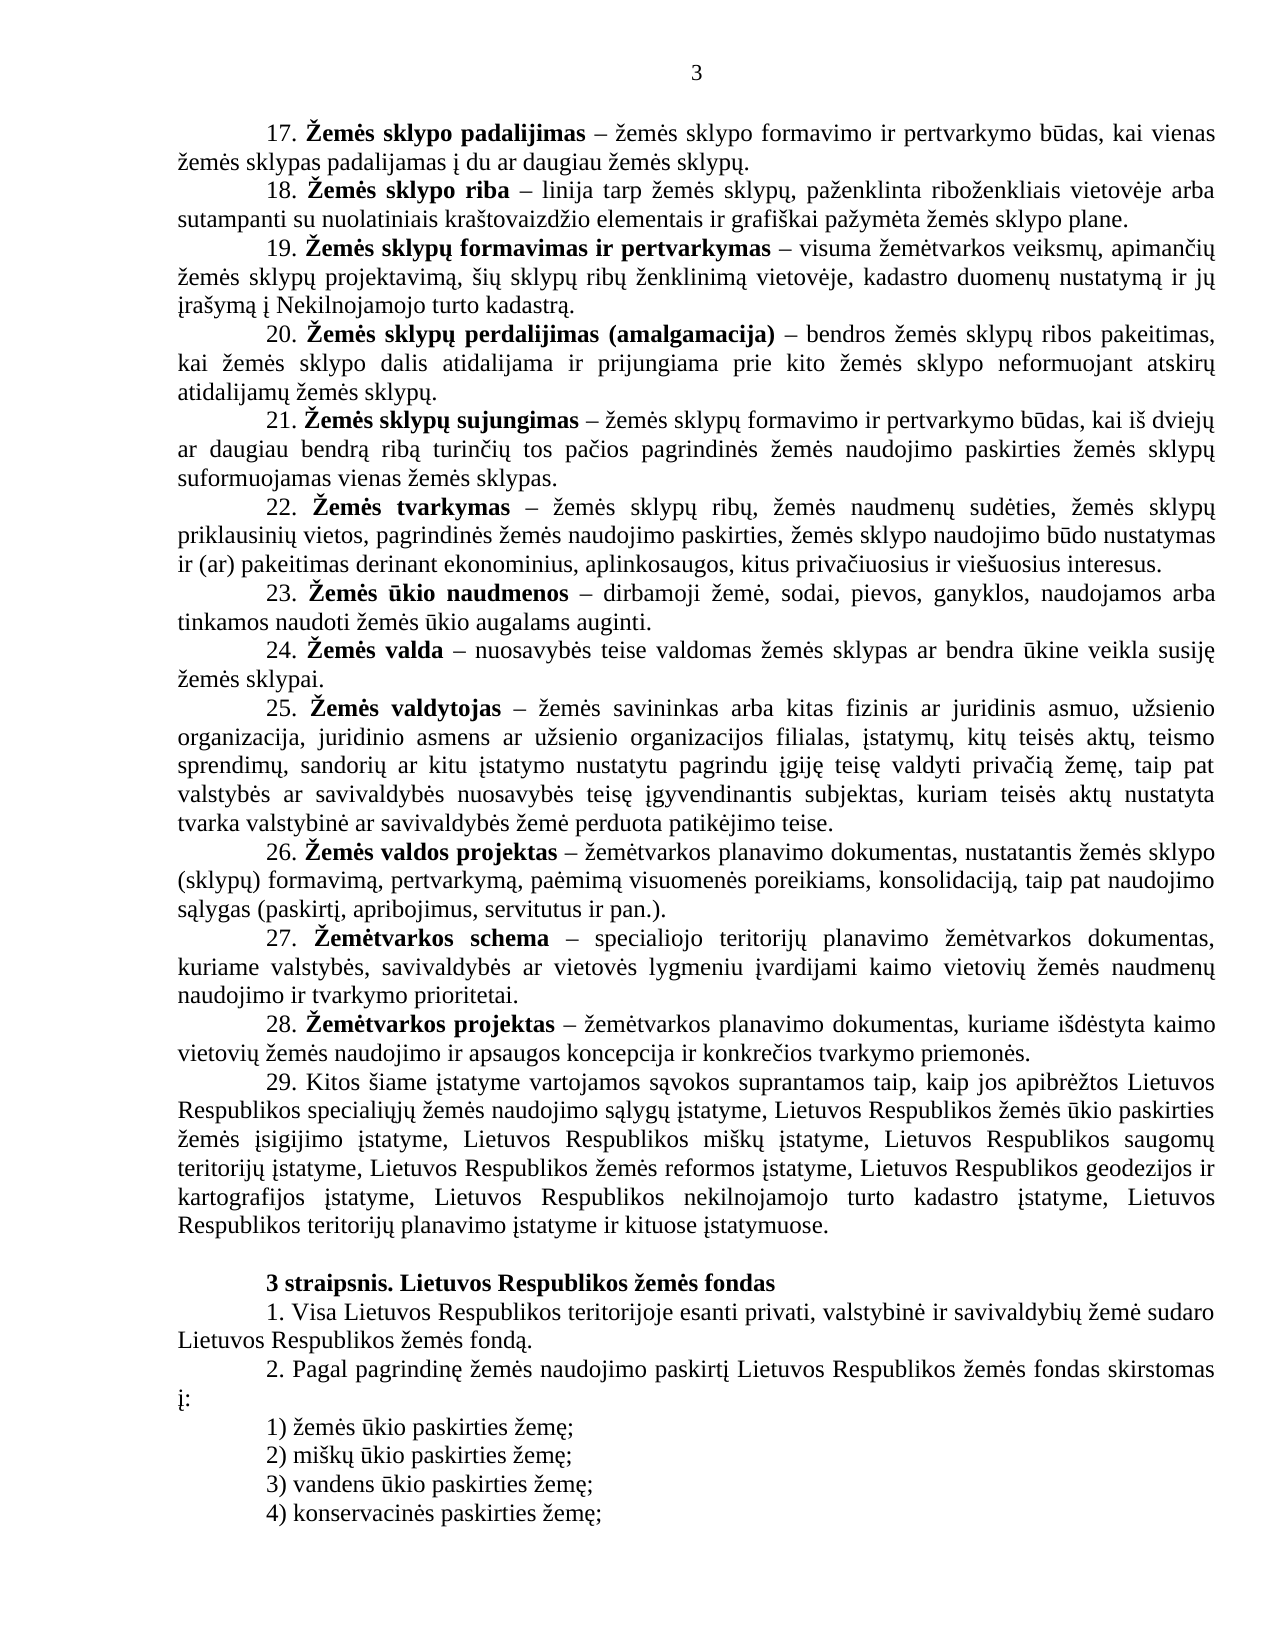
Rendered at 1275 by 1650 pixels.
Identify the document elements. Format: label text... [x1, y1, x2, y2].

text 1) žemės ūkio paskirties žemę; [177, 1412, 1216, 1441]
text 3 straipsnis. Lietuvos Respublikos žemės fondas [177, 1268, 1216, 1297]
text 22. Žemės tvarkymas – žemės sklypų ribų, žemės naudmenų sudėties, žemės sklypų priklausinių vietos, pagrindinės žemės naudojimo paskirties, žemės sklypo naudojimo būdo nustatymas ir (ar) pakeitimas derinant ekonominius, aplinkosaugos, kitus privačiuosius ir viešuosius interesus. [177, 492, 1216, 578]
text 3) vandens ūkio paskirties žemę; [177, 1469, 1216, 1498]
text 21. Žemės sklypų sujungimas – žemės sklypų formavimo ir pertvarkymo būdas, kai iš dviejų ar daugiau bendrą ribą turinčių tos pačios pagrindinės žemės naudojimo paskirties žemės sklypų suformuojamas vienas žemės sklypas. [177, 406, 1216, 492]
text 19. Žemės sklypų formavimas ir pertvarkymas – visuma žemėtvarkos veiksmų, apimančių žemės sklypų projektavimą, šių sklypų ribų ženklinimą vietovėje, kadastro duomenų nustatymą ir jų įrašymą į Nekilnojamojo turto kadastrą. [177, 233, 1216, 319]
text 29. Kitos šiame įstatyme vartojamos sąvokos suprantamos taip, kaip jos apibrėžtos Lietuvos Respublikos specialiųjų žemės naudojimo sąlygų įstatyme, Lietuvos Respublikos žemės ūkio paskirties žemės įsigijimo įstatyme, Lietuvos Respublikos miškų įstatyme, Lietuvos Respublikos saugomų teritorijų įstatyme, Lietuvos Respublikos žemės reformos įstatyme, Lietuvos Respublikos geodezijos ir kartografijos įstatyme, Lietuvos Respublikos nekilnojamojo turto kadastro įstatyme, Lietuvos Respublikos teritorijų planavimo įstatyme ir kituose įstatymuose. [177, 1067, 1216, 1239]
text 2) miškų ūkio paskirties žemę; [177, 1441, 1216, 1469]
text 25. Žemės valdytojas – žemės savininkas arba kitas fizinis ar juridinis asmuo, užsienio organizacija, juridinio asmens ar užsienio organizacijos filialas, įstatymų, kitų teisės aktų, teismo sprendimų, sandorių ar kitu įstatymo nustatytu pagrindu įgiję teisę valdyti privačią žemę, taip pat valstybės ar savivaldybės nuosavybės teisę įgyvendinantis subjektas, kuriam teisės aktų nustatyta tvarka valstybinė ar savivaldybės žemė perduota patikėjimo teise. [177, 693, 1216, 837]
text 24. Žemės valda – nuosavybės teise valdomas žemės sklypas ar bendra ūkine veikla susiję žemės sklypai. [177, 636, 1216, 693]
text 26. Žemės valdos projektas – žemėtvarkos planavimo dokumentas, nustatantis žemės sklypo (sklypų) formavimą, pertvarkymą, paėmimą visuomenės poreikiams, konsolidaciją, taip pat naudojimo sąlygas (paskirtį, apribojimus, servitutus ir pan.). [177, 837, 1216, 923]
text 2. Pagal pagrindinę žemės naudojimo paskirtį Lietuvos Respublikos žemės fondas skirstomas į: [177, 1354, 1216, 1412]
text 23. Žemės ūkio naudmenos – dirbamoji žemė, sodai, pievos, ganyklos, naudojamos arba tinkamos naudoti žemės ūkio augalams auginti. [177, 578, 1216, 636]
text 20. Žemės sklypų perdalijimas (amalgamacija) – bendros žemės sklypų ribos pakeitimas, kai žemės sklypo dalis atidalijama ir prijungiama prie kito žemės sklypo neformuojant atskirų atidalijamų žemės sklypų. [177, 319, 1216, 406]
text 18. Žemės sklypo riba – linija tarp žemės sklypų, paženklinta riboženkliais vietovėje arba sutampanti su nuolatiniais kraštovaizdžio elementais ir grafiškai pažymėta žemės sklypo plane. [177, 176, 1216, 233]
text 1. Visa Lietuvos Respublikos teritorijoje esanti privati, valstybinė ir savivaldybių žemė sudaro Lietuvos Respublikos žemės fondą. [177, 1297, 1216, 1354]
text 27. Žemėtvarkos schema – specialiojo teritorijų planavimo žemėtvarkos dokumentas, kuriame valstybės, savivaldybės ar vietovės lygmeniu įvardijami kaimo vietovių žemės naudmenų naudojimo ir tvarkymo prioritetai. [177, 923, 1216, 1009]
text 4) konservacinės paskirties žemę; [177, 1498, 1216, 1527]
text 28. Žemėtvarkos projektas – žemėtvarkos planavimo dokumentas, kuriame išdėstyta kaimo vietovių žemės naudojimo ir apsaugos koncepcija ir konkrečios tvarkymo priemonės. [177, 1009, 1216, 1067]
text 17. Žemės sklypo padalijimas – žemės sklypo formavimo ir pertvarkymo būdas, kai vienas žemės sklypas padalijamas į du ar daugiau žemės sklypų. [177, 118, 1216, 176]
